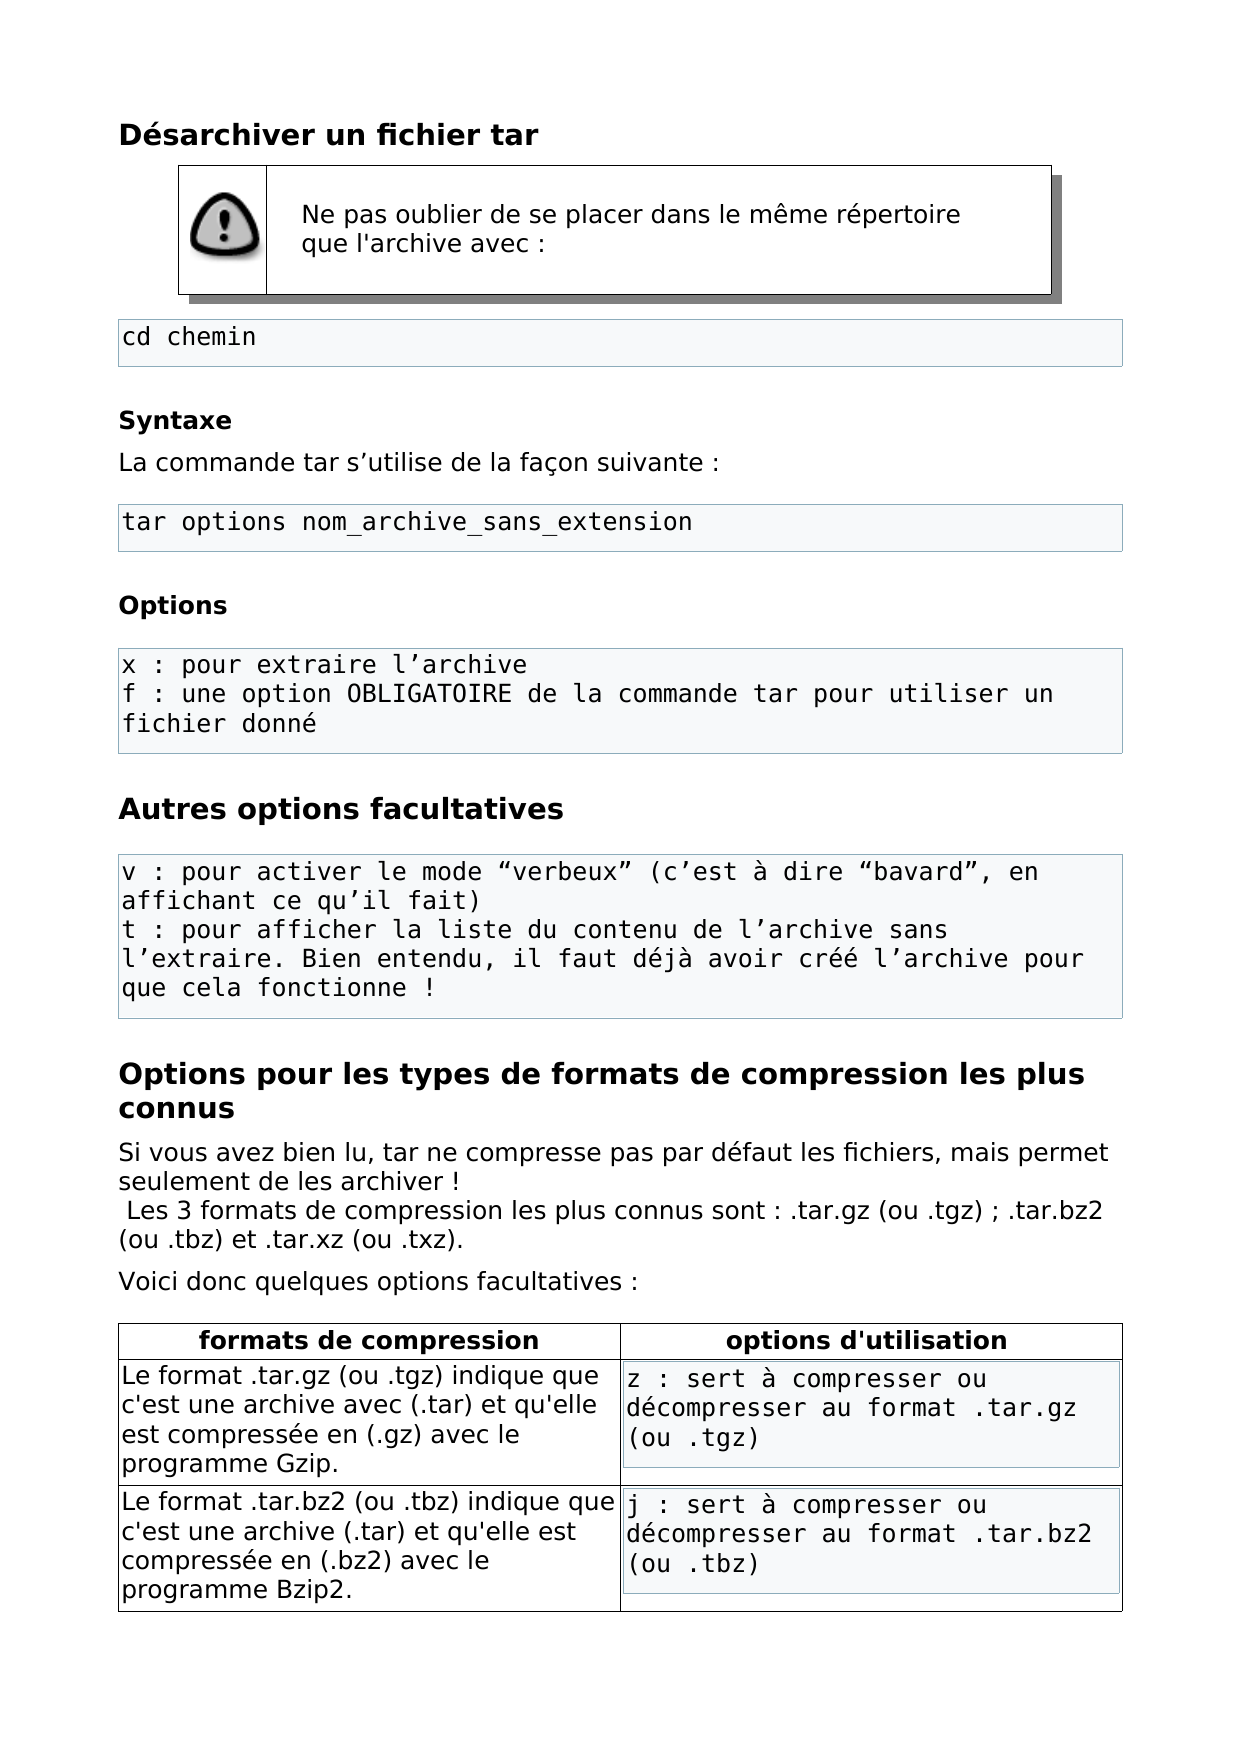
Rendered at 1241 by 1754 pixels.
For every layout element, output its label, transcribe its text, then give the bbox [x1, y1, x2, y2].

table_header formats de compression [119, 1324, 620, 1358]
picture [190, 188, 266, 264]
table_header [179, 166, 266, 294]
table_header tar options nom_archive_sans_extension [119, 505, 1122, 551]
table_cell [621, 1360, 1122, 1484]
table_header z : sert à compresser ou décompresser au format .tar.gz (ou .tgz) [624, 1362, 1119, 1467]
subtitle Autres options facultatives [118, 793, 1122, 827]
table_header options d'utilisation [621, 1324, 1122, 1358]
subtitle Options pour les types de formats de compression les plus connus [118, 1057, 1122, 1125]
subtitle Options [118, 591, 1122, 620]
text La commande tar s’utilise de la façon suivante : [118, 448, 1122, 477]
subtitle Syntaxe [118, 406, 1122, 435]
table_cell [621, 1486, 1122, 1611]
subtitle Désarchiver un fichier tar [118, 118, 1122, 152]
table_cell Le format .tar.gz (ou .tgz) indique que c'est une archive avec (.tar) et qu'elle est compressée en (.gz) avec le programme Gzip. [119, 1360, 620, 1484]
table_header cd chemin [119, 320, 1122, 366]
table_header j : sert à compresser ou décompresser au format .tar.bz2 (ou .tbz) [624, 1489, 1119, 1593]
table_header v : pour activer le mode “verbeux” (c’est à dire “bavard”, en affichant ce qu’il fait) t : pour afficher la liste du contenu de l’archive sans l’extraire. Bien entendu, il faut déjà avoir créé l’archive pour que cela fonctionne ! [119, 855, 1122, 1017]
text Si vous avez bien lu, tar ne compresse pas par défaut les fichiers, mais permet seulement de les archiver ! Les 3 formats de compression les plus connus sont : .tar.gz (ou .tgz) ; .tar.bz2 (ou .tbz) et .tar.xz (ou .txz). [118, 1138, 1122, 1254]
table_cell Le format .tar.bz2 (ou .tbz) indique que c'est une archive (.tar) et qu'elle est compressée en (.bz2) avec le programme Bzip2. [119, 1486, 620, 1611]
text Voici donc quelques options facultatives : [118, 1267, 1122, 1296]
table_header Ne pas oublier de se placer dans le même répertoire que l'archive avec : [267, 166, 1051, 294]
table_header x : pour extraire l’archive f : une option OBLIGATOIRE de la commande tar pour utiliser un fichier donné [119, 649, 1122, 753]
